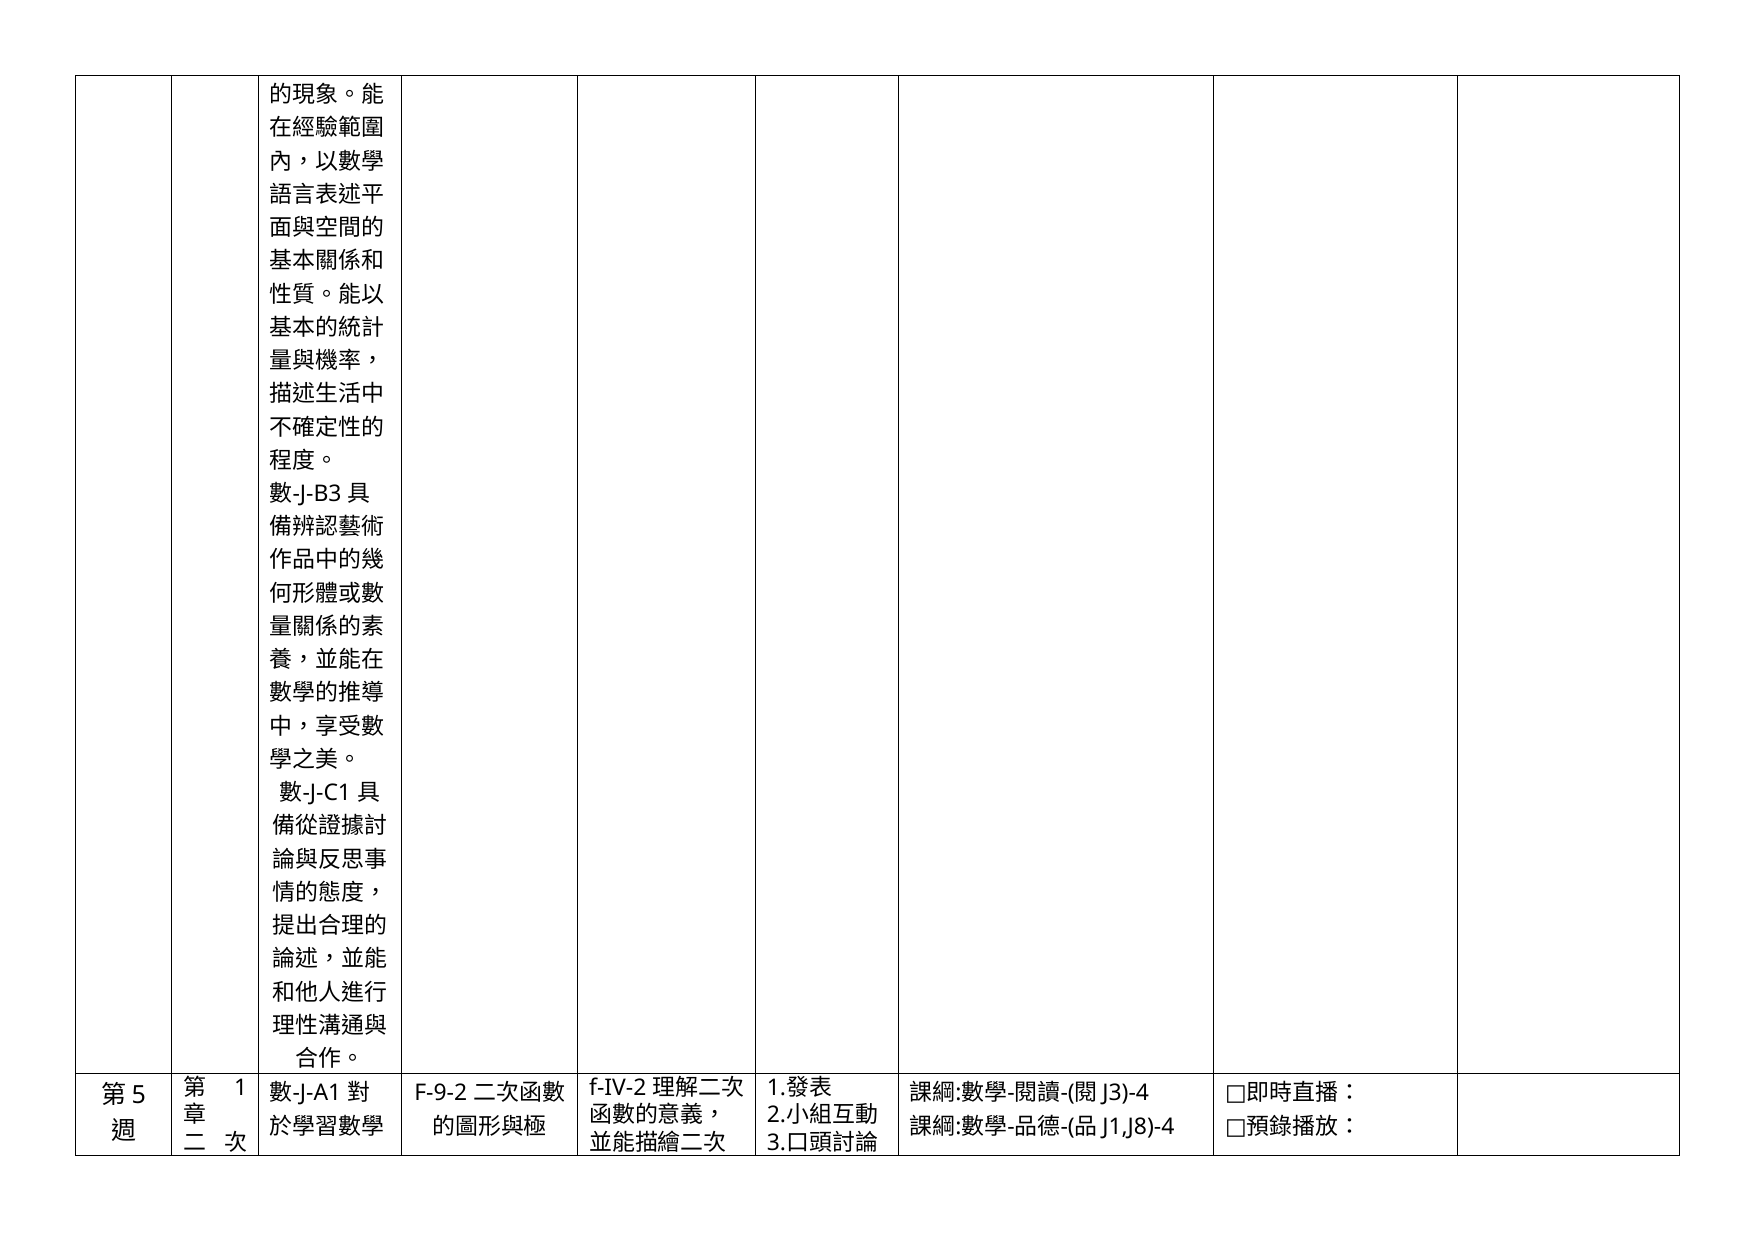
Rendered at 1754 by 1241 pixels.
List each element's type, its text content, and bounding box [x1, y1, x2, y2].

table_cell 數-J-A1 對於學習數學 [259, 1074, 401, 1155]
table_cell 第1章 二次 [172, 1074, 258, 1155]
table_cell 1.發表 2.小組互動 3.口頭討論 [756, 1074, 898, 1155]
table_cell 的現象。能在經驗範圍內，以數學語言表述平面與空間的基本關係和性質。能以基本的統計量與機率，描述生活中不確定性的程度。 數-J-B3 具備辨認藝術作品中的幾何形體或數量關係的素養，並能在數學的推導中，享受數學之美。 數-J-C1 具備從證據討論與反思事情的態度，提出合理的論述，並能和他人進行理性溝通與合作。 [259, 76, 401, 1073]
table_cell [172, 76, 258, 1073]
table_cell F-9-2 二次函數的圖形與極 [402, 1074, 577, 1155]
table_cell [578, 76, 755, 1073]
table_cell [76, 76, 171, 1073]
table_cell [756, 76, 898, 1073]
table_cell f-IV-2 理解二次函數的意義，並能描繪二次 [578, 1074, 755, 1155]
table_cell □即時直播： □預錄播放： [1214, 1074, 1457, 1155]
table_cell 第5週 [76, 1074, 171, 1155]
table_cell [1458, 76, 1679, 1073]
table_cell 課綱:數學-閱讀-(閱J3)-4 課綱:數學-品德-(品J1,J8)-4 [899, 1074, 1213, 1155]
table_cell [899, 76, 1213, 1073]
table_cell [1214, 76, 1457, 1073]
table_cell [402, 76, 577, 1073]
table_cell [1458, 1074, 1679, 1155]
